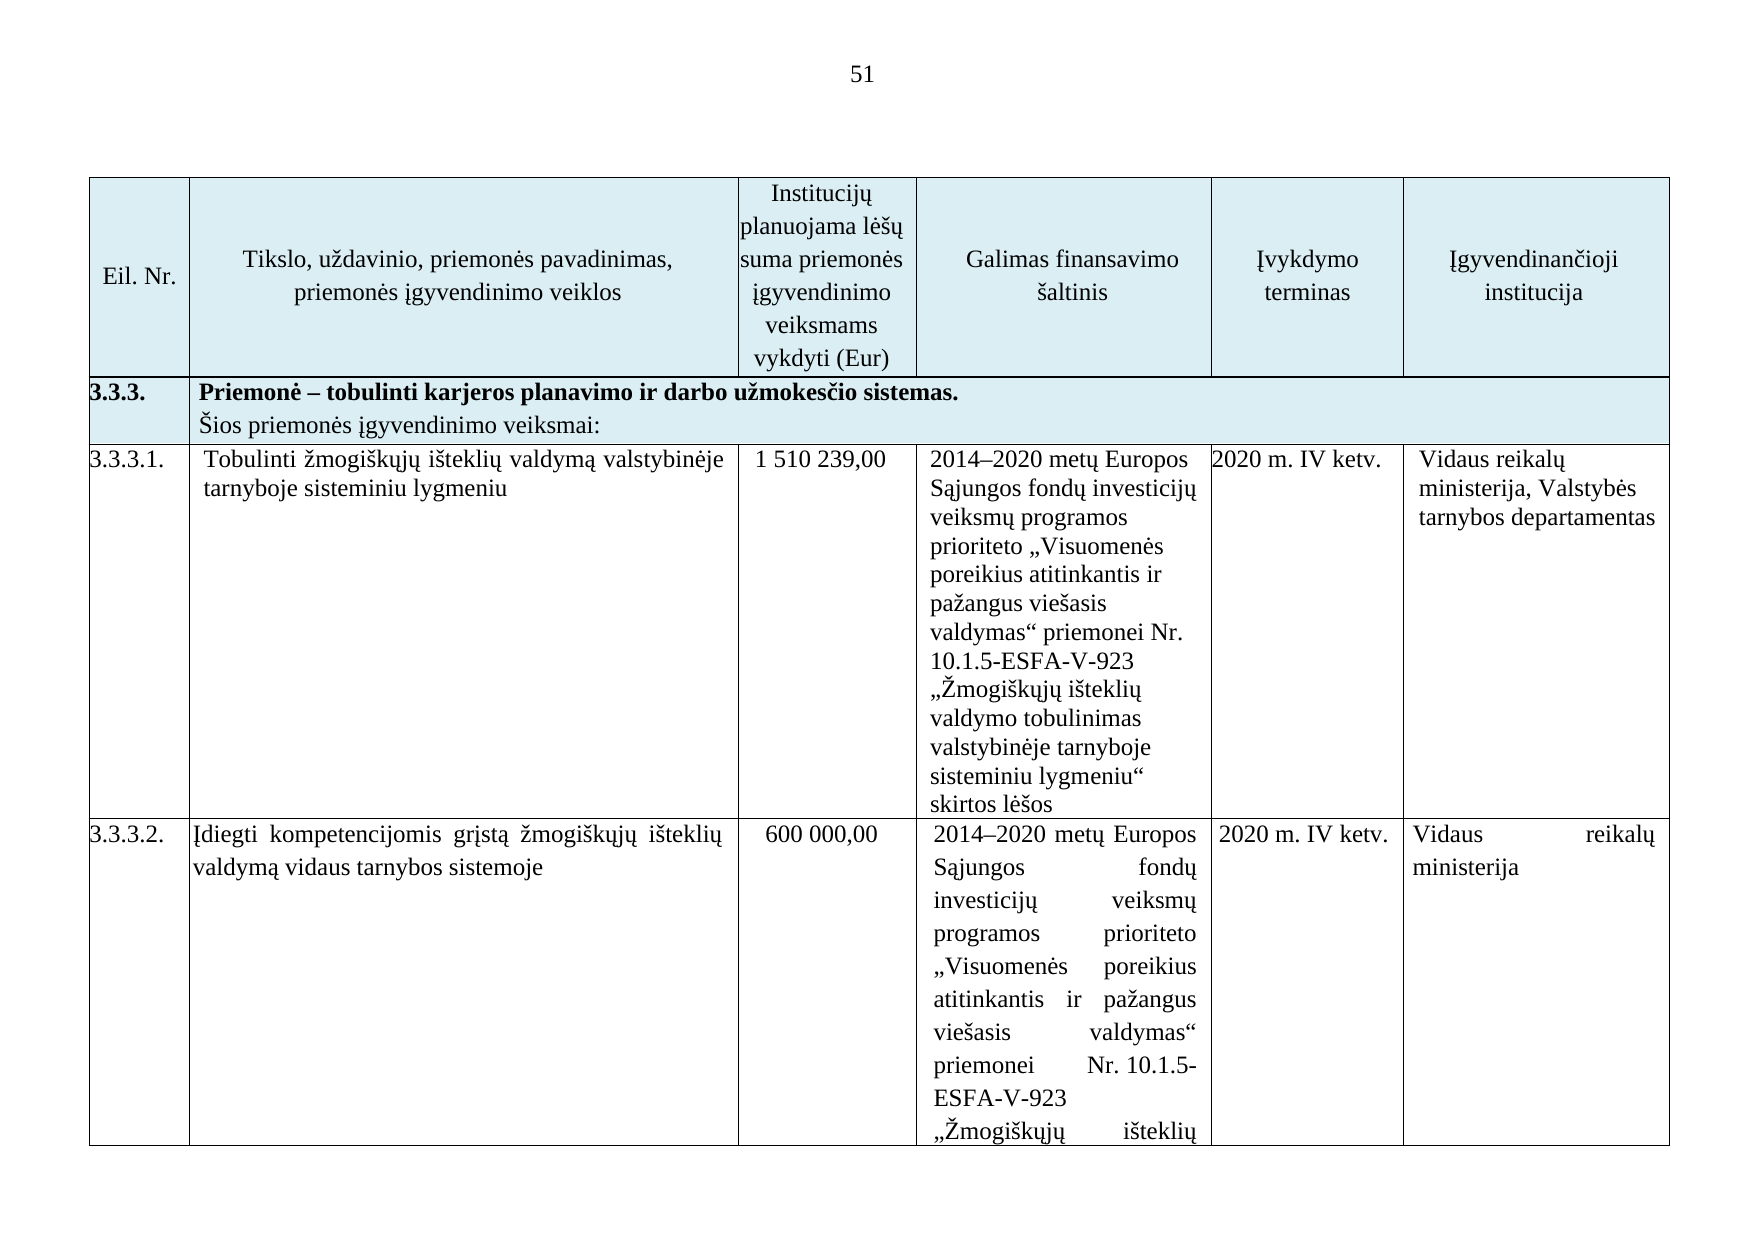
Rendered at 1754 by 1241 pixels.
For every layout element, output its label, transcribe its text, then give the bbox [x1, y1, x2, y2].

table_cell 3.3.3. [90, 378, 189, 443]
table_cell Vidaus reikalų ministerija [1404, 819, 1669, 1145]
table_cell Tobulinti žmogiškųjų išteklių valdymą valstybinėje tarnyboje sisteminiu lygmeniu [190, 445, 738, 818]
table_cell 2014–2020 metų Europos Sąjungos fondų investicijų veiksmų programos prioriteto „Visuomenės poreikius atitinkantis ir pažangus viešasis valdymas“ priemonei Nr. 10.1.5-ESFA-V-923 „Žmogiškųjų išteklių [917, 819, 1211, 1145]
table_header Eil. Nr. [90, 178, 189, 376]
table_cell 3.3.3.1. [90, 445, 189, 818]
table_cell Priemonė – tobulinti karjeros planavimo ir darbo užmokesčio sistemas. Šios priemonės įgyvendinimo veiksmai: [190, 378, 1669, 443]
table_cell Vidaus reikalų ministerija, Valstybės tarnybos departamentas [1404, 445, 1669, 818]
table_cell 2014–2020 metų Europos Sąjungos fondų investicijų veiksmų programos prioriteto „Visuomenės poreikius atitinkantis ir pažangus viešasis valdymas“ priemonei Nr. 10.1.5-ESFA-V-923 „Žmogiškųjų išteklių valdymo tobulinimas valstybinėje tarnyboje sisteminiu lygmeniu“ skirtos lėšos [917, 445, 1211, 818]
table_cell 600 000,00 [739, 819, 916, 1145]
table_header Įgyvendinančioji institucija [1404, 178, 1669, 376]
table_cell 2020 m. IV ketv. [1212, 445, 1403, 818]
table_cell 3.3.3.2. [90, 819, 189, 1145]
table_header Institucijų planuojama lėšų suma priemonės įgyvendinimo veiksmams vykdyti (Eur) [739, 178, 916, 376]
table_header Galimas finansavimo šaltinis [917, 178, 1211, 376]
table_cell 1 510 239,00 [739, 445, 916, 818]
table_header Tikslo, uždavinio, priemonės pavadinimas, priemonės įgyvendinimo veiklos [190, 178, 738, 376]
table_cell Įdiegti kompetencijomis grįstą žmogiškųjų išteklių valdymą vidaus tarnybos sistemoje [190, 819, 738, 1145]
table_cell 2020 m. IV ketv. [1212, 819, 1403, 1145]
table_header Įvykdymo terminas [1212, 178, 1403, 376]
